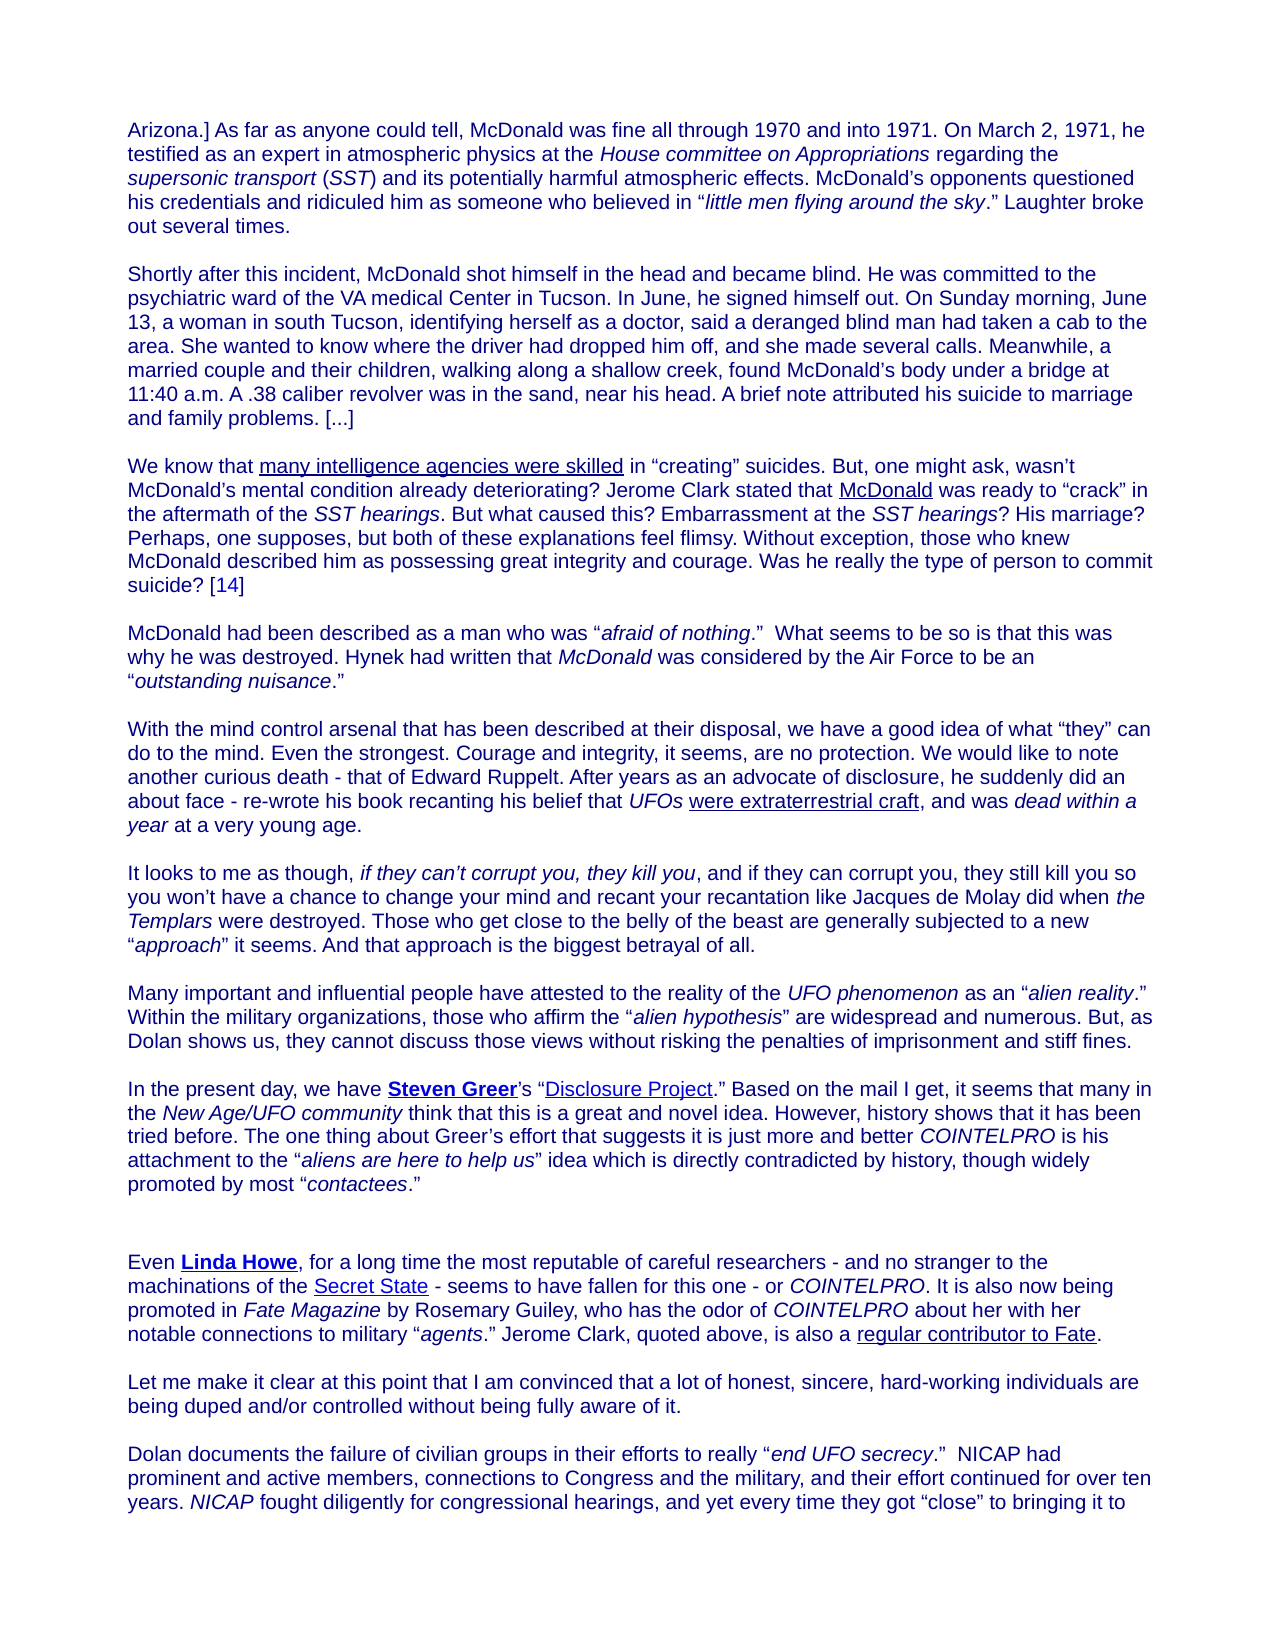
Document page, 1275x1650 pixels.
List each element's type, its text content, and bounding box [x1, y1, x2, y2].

text Even Linda Howe, for a long time the most reputable of careful researchers - and no stranger to the machinations of the Secret State - seems to have fallen for this one - or COINTELPRO. It is also now being promoted in Fate Magazine by Rosemary Guiley, who has the odor of COINTELPRO about her with her notable connections to military “agents.” Jerome Clark, quoted above, is also a regular contributor to Fate. Let me make it clear at this point that I am convinced that a lot of honest, sincere, hard-working individuals are being duped and/or controlled without being fully aware of it. Dolan documents the failure of civilian groups in their efforts to really “end UFO secrecy.” NICAP had prominent and active members, connections to Congress and the military, and their effort continued for over ten years. NICAP fought diligently for congressional hearings, and yet every time they got “close” to bringing it to [127, 1250, 1154, 1513]
text Arizona.] As far as anyone could tell, McDonald was fine all through 1970 and into 1971. On March 2, 1971, he testified as an expert in atmospheric physics at the House committee on Appropriations regarding the supersonic transport (SST) and its potentially harmful atmospheric effects. McDonald’s opponents questioned his credentials and ridiculed him as someone who believed in “little men flying around the sky.” Laughter broke out several times. Shortly after this incident, McDonald shot himself in the head and became blind. He was committed to the psychiatric ward of the VA medical Center in Tucson. In June, he signed himself out. On Sunday morning, June 13, a woman in south Tucson, identifying herself as a doctor, said a deranged blind man had taken a cab to the area. She wanted to know where the driver had dropped him off, and she made several calls. Meanwhile, a married couple and their children, walking along a shallow creek, found McDonald’s body under a bridge at 11:40 a.m. A .38 caliber revolver was in the sand, near his head. A brief note attributed his suicide to marriage and family problems. [...] We know that many intelligence agencies were skilled in “creating” suicides. But, one might ask, wasn’t McDonald’s mental condition already deteriorating? Jerome Clark stated that McDonald was ready to “crack” in the aftermath of the SST hearings. But what caused this? Embarrassment at the SST hearings? His marriage? Perhaps, one supposes, but both of these explanations feel flimsy. Without exception, those who knew McDonald described him as possessing great integrity and courage. Was he really the type of person to commit suicide? [14] McDonald had been described as a man who was “afraid of nothing.” What seems to be so is that this was why he was destroyed. Hynek had written that McDonald was considered by the Air Force to be an “outstanding nuisance.” With the mind control arsenal that has been described at their disposal, we have a good idea of what “they” can do to the mind. Even the strongest. Courage and integrity, it seems, are no protection. We would like to note another curious death - that of Edward Ruppelt. After years as an advocate of disclosure, he suddenly did an about face - re-wrote his book recanting his belief that UFOs were extraterrestrial craft, and was dead within a year at a very young age. It looks to me as though, if they can’t corrupt you, they kill you, and if they can corrupt you, they still kill you so you won’t have a chance to change your mind and recant your recantation like Jacques de Molay did when the Templars were destroyed. Those who get close to the belly of the beast are generally subjected to a new “approach” it seems. And that approach is the biggest betrayal of all. Many important and influential people have attested to the reality of the UFO phenomenon as an “alien reality.” Within the military organizations, those who affirm the “alien hypothesis” are widespread and numerous. But, as Dolan shows us, they cannot discuss those views without risking the penalties of imprisonment and stiff fines. In the present day, we have Steven Greer’s “Disclosure Project.” Based on the mail I get, it seems that many in the New Age/UFO community think that this is a great and novel idea. However, history shows that it has been tried before. The one thing about Greer’s effort that suggests it is just more and better COINTELPRO is his attachment to the “aliens are here to help us” idea which is directly contradicted by history, though widely promoted by most “contactees.” [127, 118, 1154, 1196]
